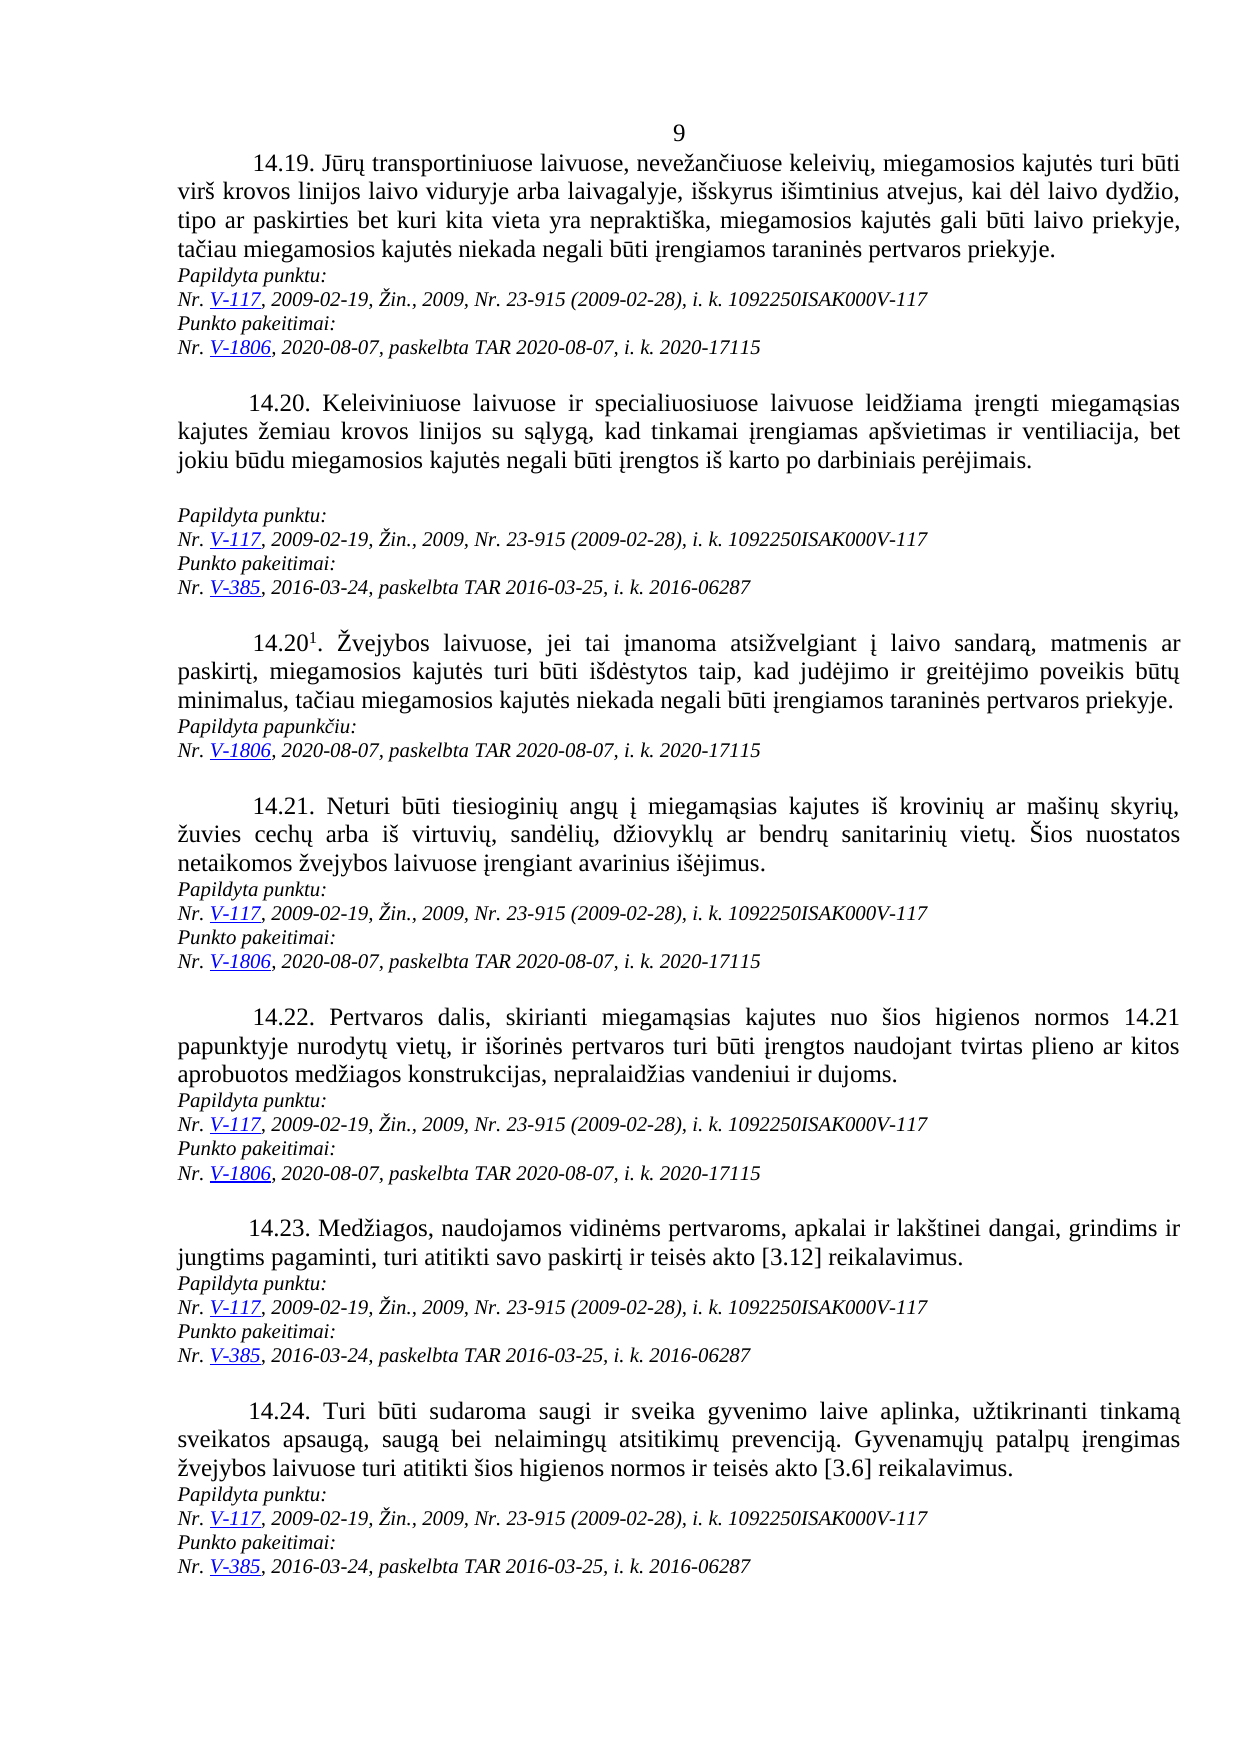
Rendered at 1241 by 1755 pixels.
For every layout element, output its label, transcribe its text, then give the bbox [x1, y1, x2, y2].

text Nr. V-117, 2009-02-19, Žin., 2009, Nr. 23-915 (2009-02-28), i. k. 1092250ISAK000V-117 [177, 527, 1181, 551]
text Nr. V-117, 2009-02-19, Žin., 2009, Nr. 23-915 (2009-02-28), i. k. 1092250ISAK000V-117 [177, 1506, 1181, 1530]
text Nr. V-1806, 2020-08-07, paskelbta TAR 2020-08-07, i. k. 2020-17115 [177, 1160, 1181, 1184]
text Nr. V-385, 2016-03-24, paskelbta TAR 2016-03-25, i. k. 2016-06287 [177, 1554, 1181, 1578]
text Nr. V-1806, 2020-08-07, paskelbta TAR 2020-08-07, i. k. 2020-17115 [177, 335, 1181, 359]
text Nr. V-385, 2016-03-24, paskelbta TAR 2016-03-25, i. k. 2016-06287 [177, 575, 1181, 599]
text Punkto pakeitimai: [177, 1136, 1181, 1160]
text Nr. V-117, 2009-02-19, Žin., 2009, Nr. 23-915 (2009-02-28), i. k. 1092250ISAK000V-117 [177, 287, 1181, 311]
text Papildyta punktu: [177, 877, 1181, 901]
text Punkto pakeitimai: [177, 311, 1181, 335]
text Nr. V-117, 2009-02-19, Žin., 2009, Nr. 23-915 (2009-02-28), i. k. 1092250ISAK000V-117 [177, 901, 1181, 925]
text Nr. V-117, 2009-02-19, Žin., 2009, Nr. 23-915 (2009-02-28), i. k. 1092250ISAK000V-117 [177, 1295, 1181, 1319]
text Papildyta punktu: [177, 1271, 1181, 1295]
text Papildyta punktu: [177, 1088, 1181, 1112]
text 14.20. Keleiviniuose laivuose ir specialiuosiuose laivuose leidžiama įrengti miegamąsias kajutes žemiau krovos linijos su sąlygą, kad tinkamai įrengiamas apšvietimas ir ventiliacija, bet jokiu būdu miegamosios kajutės negali būti įrengtos iš karto po darbiniais perėjimais. [177, 388, 1181, 474]
text Nr. V-385, 2016-03-24, paskelbta TAR 2016-03-25, i. k. 2016-06287 [177, 1343, 1181, 1367]
text Nr. V-1806, 2020-08-07, paskelbta TAR 2020-08-07, i. k. 2020-17115 [177, 949, 1181, 973]
text Nr. V-117, 2009-02-19, Žin., 2009, Nr. 23-915 (2009-02-28), i. k. 1092250ISAK000V-117 [177, 1112, 1181, 1136]
text Papildyta punktu: [177, 503, 1181, 527]
text Punkto pakeitimai: [177, 1319, 1181, 1343]
text Papildyta papunkčiu: [177, 714, 1181, 738]
text Punkto pakeitimai: [177, 551, 1181, 575]
text 14.24. Turi būti sudaroma saugi ir sveika gyvenimo laive aplinka, užtikrinanti tinkamą sveikatos apsaugą, saugą bei nelaimingų atsitikimų prevenciją. Gyvenamųjų patalpų įrengimas žvejybos laivuose turi atitikti šios higienos normos ir teisės akto [3.6] reikalavimus. [177, 1396, 1181, 1482]
text Punkto pakeitimai: [177, 1530, 1181, 1554]
text 14.201. Žvejybos laivuose, jei tai įmanoma atsižvelgiant į laivo sandarą, matmenis ar paskirtį, miegamosios kajutės turi būti išdėstytos taip, kad judėjimo ir greitėjimo poveikis būtų minimalus, tačiau miegamosios kajutės niekada negali būti įrengiamos taraninės pertvaros priekyje. [177, 628, 1181, 714]
text 14.22. Pertvaros dalis, skirianti miegamąsias kajutes nuo šios higienos normos 14.21 papunktyje nurodytų vietų, ir išorinės pertvaros turi būti įrengtos naudojant tvirtas plieno ar kitos aprobuotos medžiagos konstrukcijas, nepralaidžias vandeniui ir dujoms. [177, 1002, 1181, 1088]
text Punkto pakeitimai: [177, 925, 1181, 949]
text Nr. V-1806, 2020-08-07, paskelbta TAR 2020-08-07, i. k. 2020-17115 [177, 738, 1181, 762]
text Papildyta punktu: [177, 1482, 1181, 1506]
text 14.19. Jūrų transportiniuose laivuose, nevežančiuose keleivių, miegamosios kajutės turi būti virš krovos linijos laivo viduryje arba laivagalyje, išskyrus išimtinius atvejus, kai dėl laivo dydžio, tipo ar paskirties bet kuri kita vieta yra nepraktiška, miegamosios kajutės gali būti laivo priekyje, tačiau miegamosios kajutės niekada negali būti įrengiamos taraninės pertvaros priekyje. [177, 148, 1181, 263]
text 14.21. Neturi būti tiesioginių angų į miegamąsias kajutes iš krovinių ar mašinų skyrių, žuvies cechų arba iš virtuvių, sandėlių, džiovyklų ar bendrų sanitarinių vietų. Šios nuostatos netaikomos žvejybos laivuose įrengiant avarinius išėjimus. [177, 791, 1181, 877]
text 14.23. Medžiagos, naudojamos vidinėms pertvaroms, apkalai ir lakštinei dangai, grindims ir jungtims pagaminti, turi atitikti savo paskirtį ir teisės akto [3.12] reikalavimus. [177, 1213, 1181, 1271]
text Papildyta punktu: [177, 263, 1181, 287]
